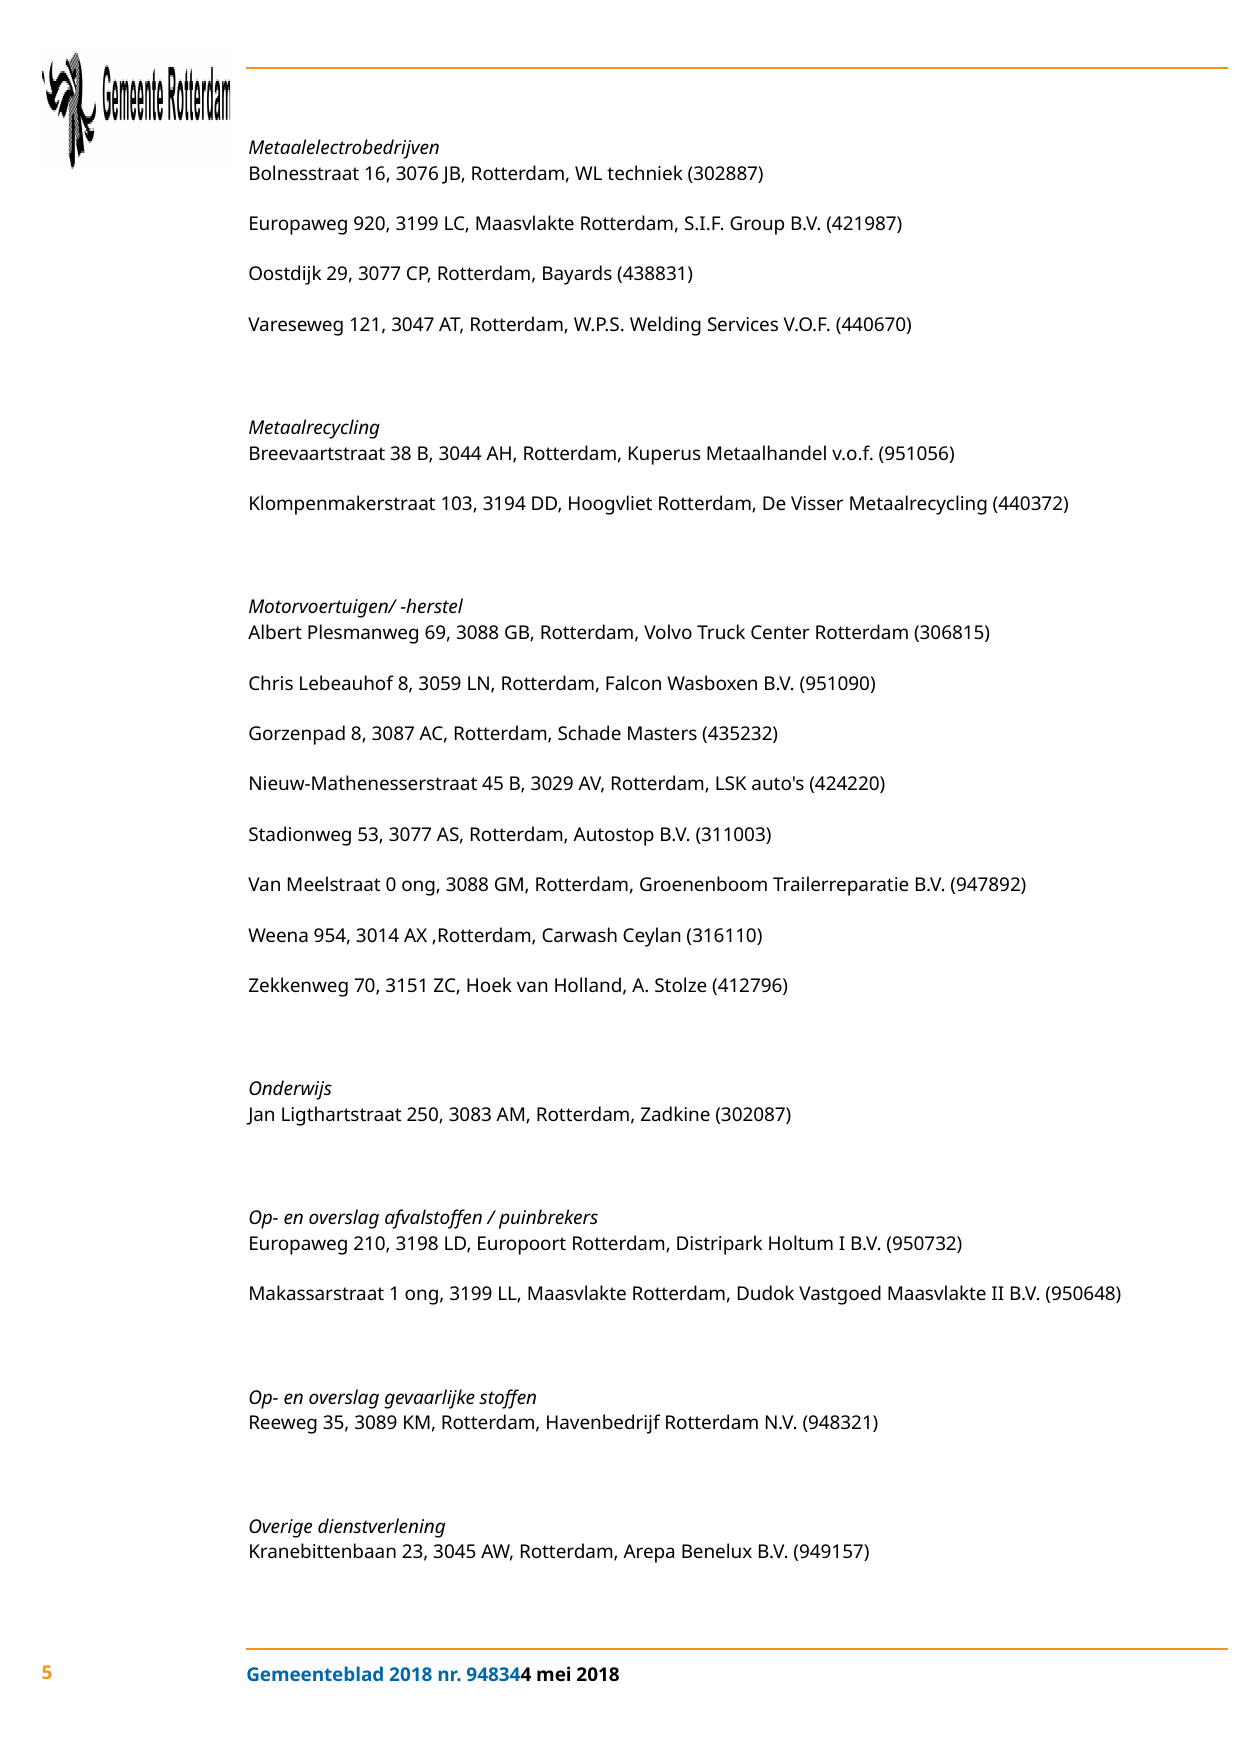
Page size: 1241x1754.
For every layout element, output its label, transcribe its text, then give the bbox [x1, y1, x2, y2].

text Europaweg 210, 3198 LD, Europoort Rotterdam, Distripark Holtum I B.V. (950732) [248, 1230, 1152, 1256]
text Metaalelectrobedrijven [248, 134, 1152, 160]
text Nieuw-Mathenesserstraat 45 B, 3029 AV, Rotterdam, LSK auto's (424220) [248, 771, 1152, 796]
text Overige dienstverlening [248, 1513, 1152, 1538]
text Bolnesstraat 16, 3076 JB, Rotterdam, WL techniek (302887) [248, 160, 1152, 186]
text Kranebittenbaan 23, 3045 AW, Rotterdam, Arepa Benelux B.V. (949157) [248, 1538, 1152, 1564]
text Weena 954, 3014 AX ,Rotterdam, Carwash Ceylan (316110) [248, 922, 1152, 948]
text Jan Ligthartstraat 250, 3083 AM, Rotterdam, Zadkine (302087) [248, 1101, 1152, 1127]
text Europaweg 920, 3199 LC, Maasvlakte Rotterdam, S.I.F. Group B.V. (421987) [248, 210, 1152, 236]
text Onderwijs [248, 1076, 1152, 1101]
text Van Meelstraat 0 ong, 3088 GM, Rotterdam, Groenenboom Trailerreparatie B.V. (947892) [248, 871, 1152, 897]
text Metaalrecycling [248, 414, 1152, 440]
text Motorvoertuigen/ -herstel [248, 594, 1152, 619]
text Albert Plesmanweg 69, 3088 GB, Rotterdam, Volvo Truck Center Rotterdam (306815) [248, 619, 1152, 645]
text Oostdijk 29, 3077 CP, Rotterdam, Bayards (438831) [248, 261, 1152, 286]
text Reeweg 35, 3089 KM, Rotterdam, Havenbedrijf Rotterdam N.V. (948321) [248, 1409, 1152, 1435]
text Zekkenweg 70, 3151 ZC, Hoek van Holland, A. Stolze (412796) [248, 972, 1152, 998]
picture [41, 47, 231, 172]
text Stadionweg 53, 3077 AS, Rotterdam, Autostop B.V. (311003) [248, 821, 1152, 847]
text Breevaartstraat 38 B, 3044 AH, Rotterdam, Kuperus Metaalhandel v.o.f. (951056) [248, 440, 1152, 466]
text Gorzenpad 8, 3087 AC, Rotterdam, Schade Masters (435232) [248, 720, 1152, 746]
text Vareseweg 121, 3047 AT, Rotterdam, W.P.S. Welding Services V.O.F. (440670) [248, 311, 1152, 337]
text Op- en overslag gevaarlijke stoffen [248, 1384, 1152, 1409]
text Op- en overslag afvalstoffen / puinbrekers [248, 1204, 1152, 1230]
text Chris Lebeauhof 8, 3059 LN, Rotterdam, Falcon Wasboxen B.V. (951090) [248, 670, 1152, 696]
text Makassarstraat 1 ong, 3199 LL, Maasvlakte Rotterdam, Dudok Vastgoed Maasvlakte II B.V. (950648) [248, 1281, 1152, 1306]
text Klompenmakerstraat 103, 3194 DD, Hoogvliet Rotterdam, De Visser Metaalrecycling (440372) [248, 490, 1152, 516]
